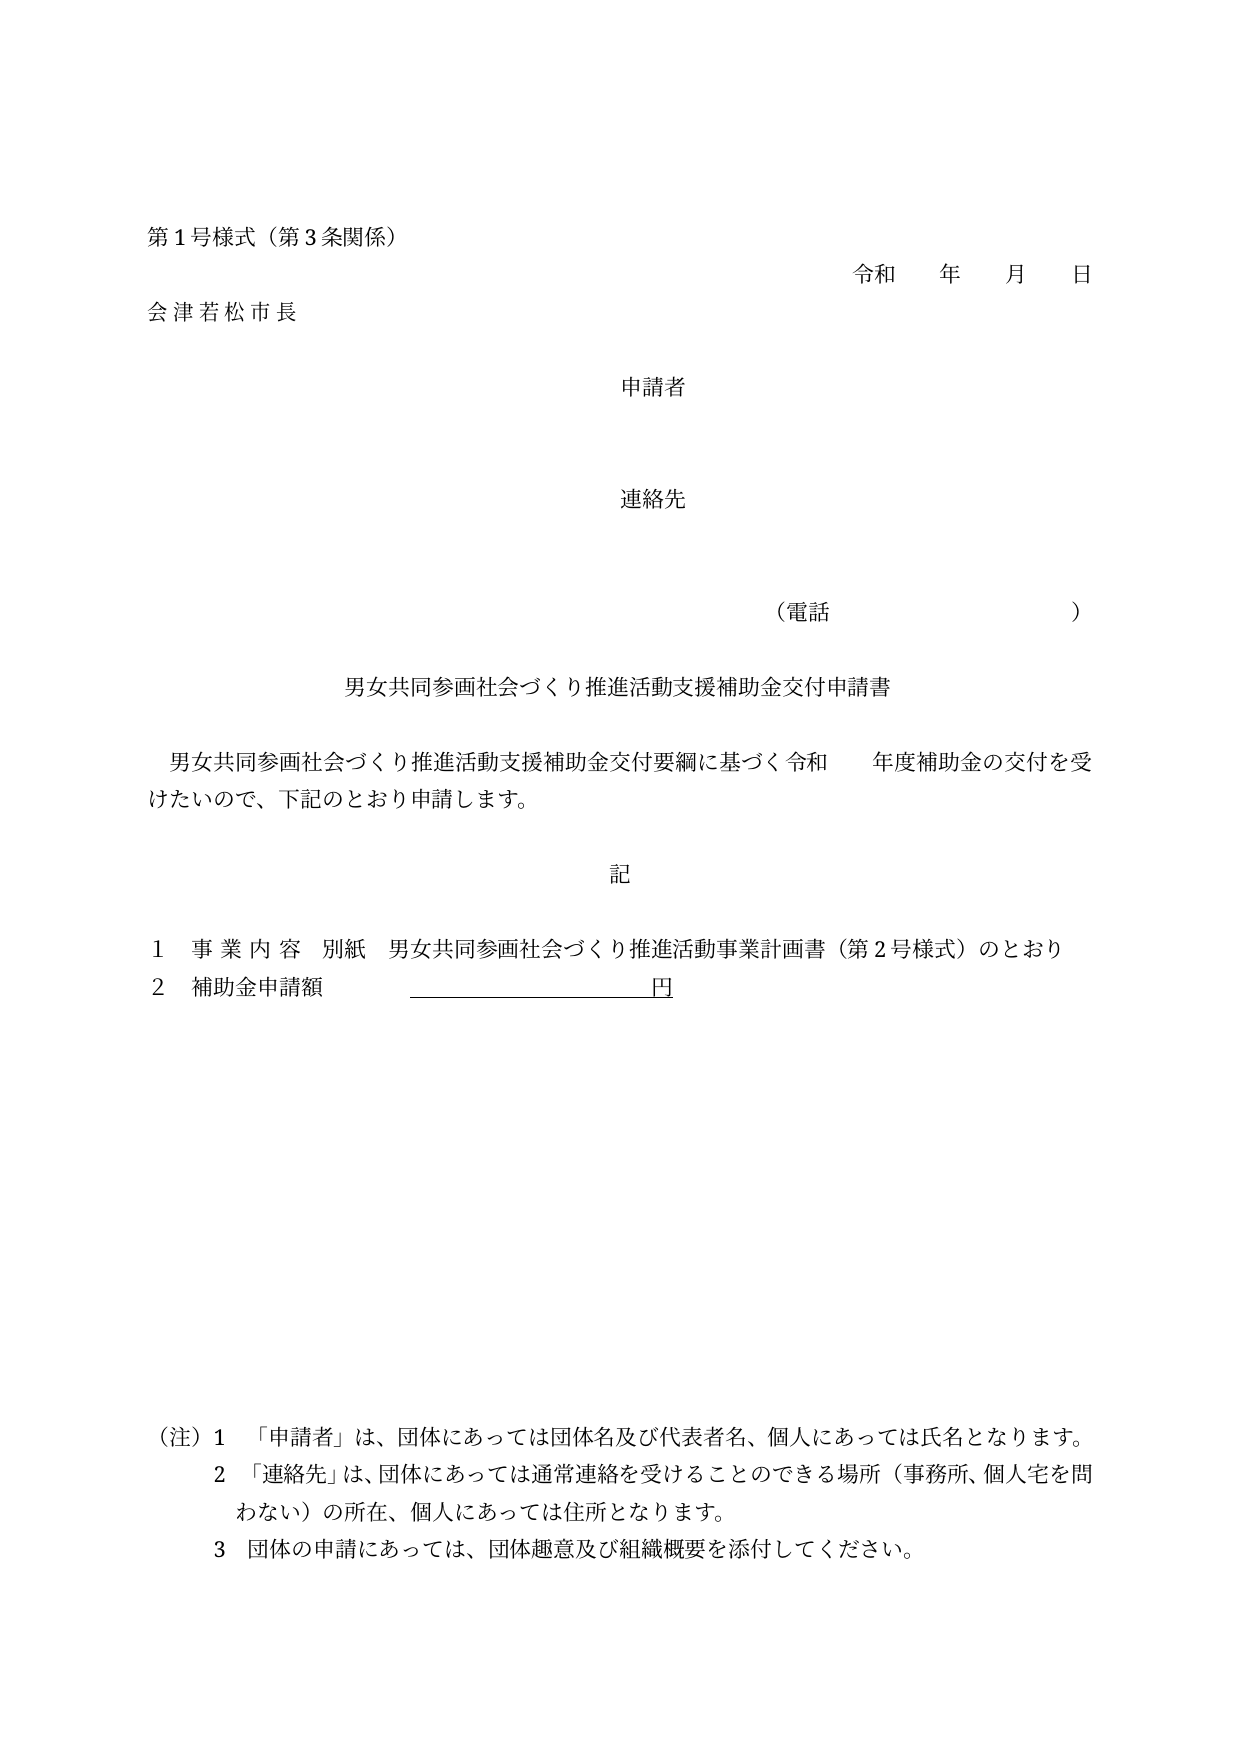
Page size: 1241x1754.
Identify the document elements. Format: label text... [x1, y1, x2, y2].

text 3 団体の申請にあっては、団体趣意及び組織概要を添付してください。 [213, 1529, 1092, 1567]
text ２ 補助金申請額 円 [148, 967, 1092, 1004]
text １ 事業内容 別紙 男女共同参画社会づくり推進活動事業計画書（第2号様式）のとおり [148, 929, 1092, 967]
text 令和 年 月 日 [148, 254, 1092, 292]
text （電話 ） [148, 592, 1092, 629]
text 申請者 [620, 367, 1092, 404]
text 男女共同参画社会づくり推進活動支援補助金交付要綱に基づく令和 年度補助金の交付を受けたいので、下記のとおり申請します。 [148, 742, 1092, 817]
text 連絡先 [620, 479, 1092, 517]
text 記 [148, 854, 1092, 892]
text 2 「連絡先」は、団体にあっては通常連絡を受けることのできる場所（事務所、個人宅を問わない）の所在、個人にあっては住所となります。 [213, 1454, 1092, 1529]
text 会津若松市長 [148, 292, 1092, 329]
text 第1号様式（第3条関係） [148, 217, 1092, 254]
text （注）1 「申請者」は、団体にあっては団体名及び代表者名、個人にあっては氏名となります。 [148, 1417, 1092, 1454]
text 男女共同参画社会づくり推進活動支援補助金交付申請書 [148, 667, 1092, 704]
